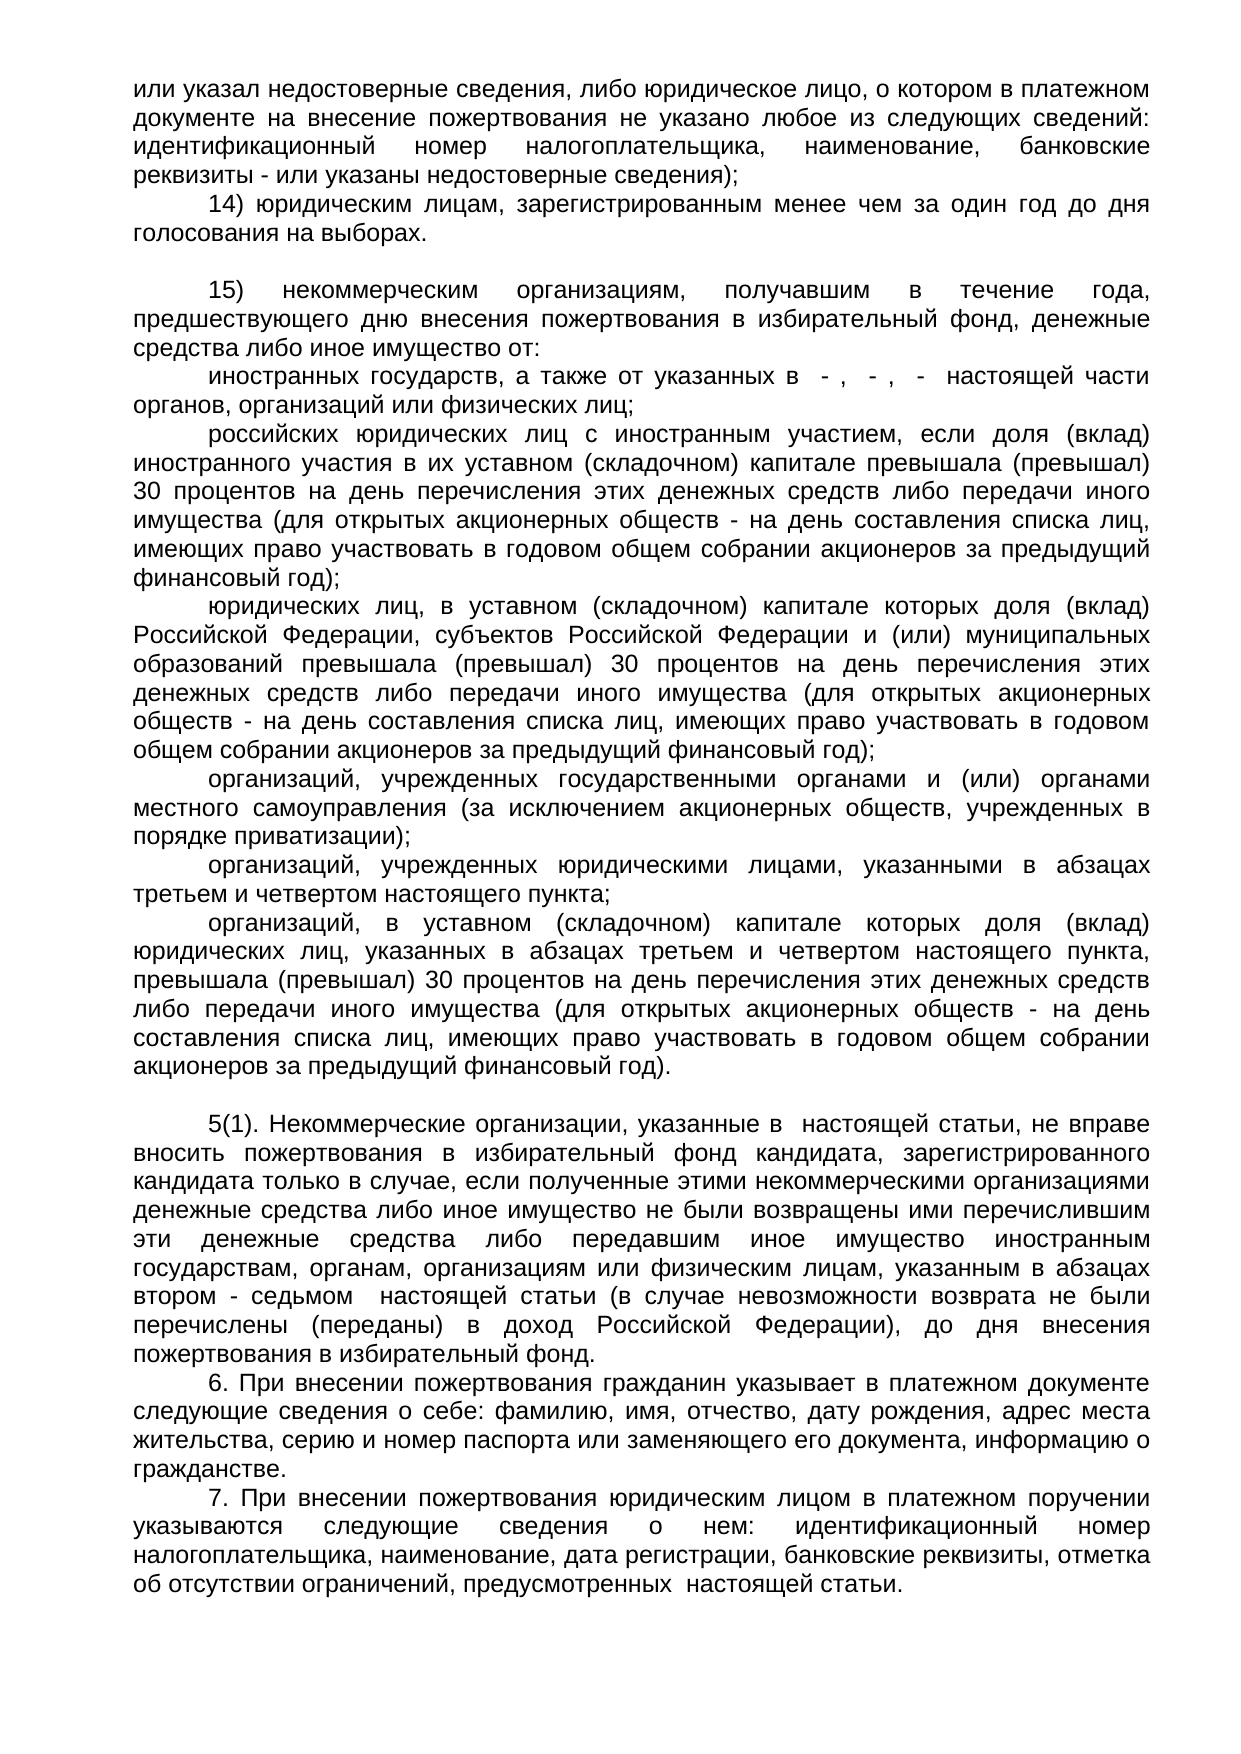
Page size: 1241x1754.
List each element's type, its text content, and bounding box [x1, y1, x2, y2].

text 7. При внесении пожертвования юридическим лицом в платежном поручении указываются следующие сведения о нем: идентификационный номер налогоплательщика, наименование, дата регистрации, банковские реквизиты, отметка об отсутствии ограничений, предусмотренных настоящей статьи. [133, 1483, 1152, 1598]
text организаций, учрежденных государственными органами и (или) органами местного самоуправления (за исключением акционерных обществ, учрежденных в порядке приватизации); [133, 764, 1152, 850]
text 5(1). Некоммерческие организации, указанные в настоящей статьи, не вправе вносить пожертвования в избирательный фонд кандидата, зарегистрированного кандидата только в случае, если полученные этими некоммерческими организациями денежные средства либо иное имущество не были возвращены ими перечислившим эти денежные средства либо передавшим иное имущество иностранным государствам, органам, организациям или физическим лицам, указанным в абзацах втором - седьмом настоящей статьи (в случае невозможности возврата не были перечислены (переданы) в доход Российской Федерации), до дня внесения пожертвования в избирательный фонд. [133, 1109, 1152, 1368]
text 14) юридическим лицам, зарегистрированным менее чем за один год до дня голосования на выборах. [133, 189, 1152, 246]
text юридических лиц, в уставном (складочном) капитале которых доля (вклад) Российской Федерации, субъектов Российской Федерации и (или) муниципальных образований превышала (превышал) 30 процентов на день перечисления этих денежных средств либо передачи иного имущества (для открытых акционерных обществ - на день составления списка лиц, имеющих право участвовать в годовом общем собрании акционеров за предыдущий финансовый год); [133, 591, 1152, 764]
text иностранных государств, а также от указанных в - , - , - настоящей части органов, организаций или физических лиц; [133, 361, 1152, 419]
text организаций, в уставном (складочном) капитале которых доля (вклад) юридических лиц, указанных в абзацах третьем и четвертом настоящего пункта, превышала (превышал) 30 процентов на день перечисления этих денежных средств либо передачи иного имущества (для открытых акционерных обществ - на день составления списка лиц, имеющих право участвовать в годовом общем собрании акционеров за предыдущий финансовый год). [133, 908, 1152, 1080]
text 6. При внесении пожертвования гражданин указывает в платежном документе следующие сведения о себе: фамилию, имя, отчество, дату рождения, адрес места жительства, серию и номер паспорта или заменяющего его документа, информацию о гражданстве. [133, 1368, 1152, 1483]
text 15) некоммерческим организациям, получавшим в течение года, предшествующего дню внесения пожертвования в избирательный фонд, денежные средства либо иное имущество от: [133, 275, 1152, 361]
text организаций, учрежденных юридическими лицами, указанными в абзацах третьем и четвертом настоящего пункта; [133, 850, 1152, 908]
text российских юридических лиц с иностранным участием, если доля (вклад) иностранного участия в их уставном (складочном) капитале превышала (превышал) 30 процентов на день перечисления этих денежных средств либо передачи иного имущества (для открытых акционерных обществ - на день составления списка лиц, имеющих право участвовать в годовом общем собрании акционеров за предыдущий финансовый год); [133, 419, 1152, 591]
text - или указал недостоверные сведения, либо юридическое лицо, о котором в платежном документе на внесение пожертвования не указано любое из следующих сведений: идентификационный номер налогоплательщика, наименование, банковские реквизиты - или указаны недостоверные сведения); [133, 74, 1152, 189]
